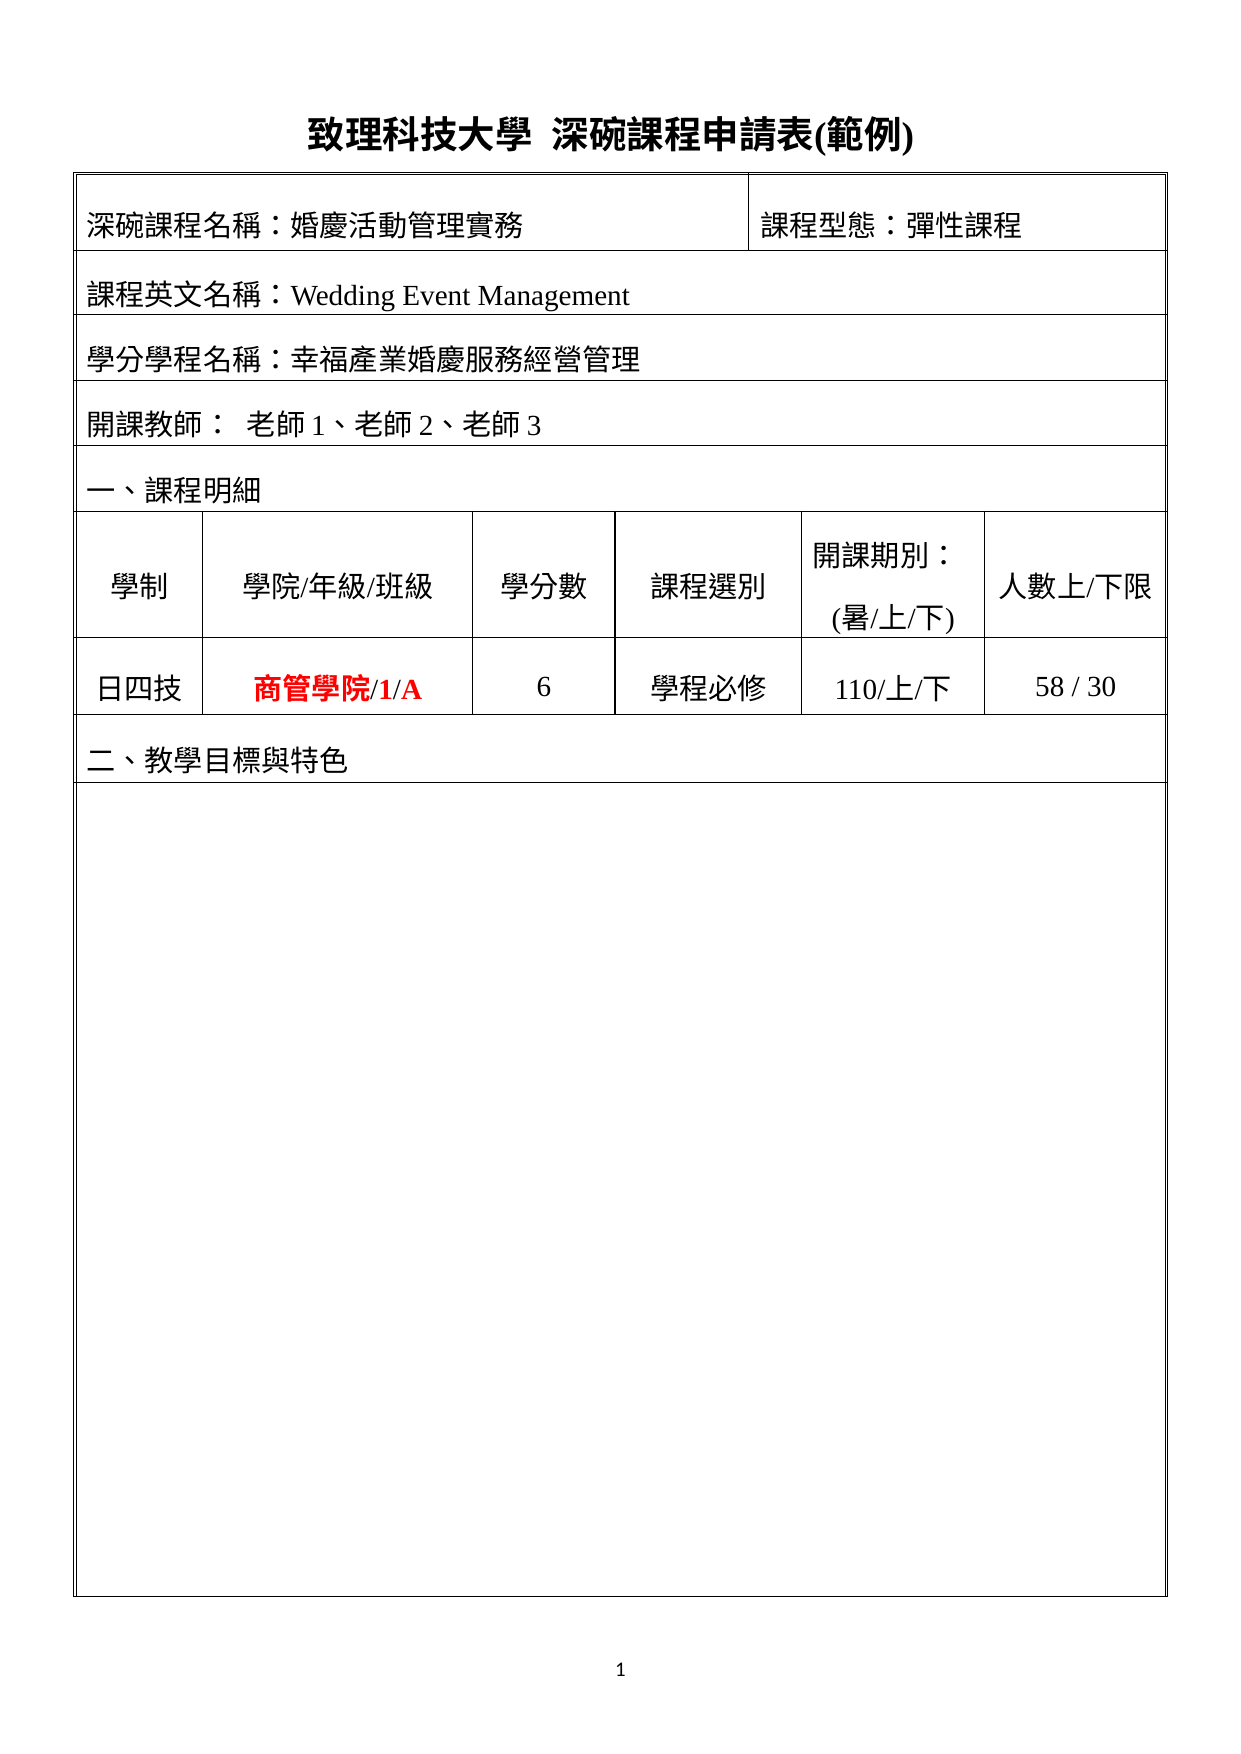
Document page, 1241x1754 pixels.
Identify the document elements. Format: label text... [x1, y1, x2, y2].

table_cell 開課期別： (暑/上/下) [802, 512, 984, 637]
table_cell 學程必修 [616, 638, 801, 714]
table_cell 課程英文名稱：Wedding Event Management [77, 251, 1165, 314]
table_cell 課程選別 [616, 512, 801, 637]
table_cell 6 [473, 638, 614, 714]
table_header 課程型態：彈性課程 [749, 175, 1165, 250]
table_cell 人數上/下限 [985, 512, 1165, 637]
text 致理科技大學 深碗課程申請表(範例) [75, 91, 1165, 153]
table_cell 學制 [77, 512, 202, 637]
table_cell 一、課程明細 [77, 446, 1165, 511]
table_cell [77, 783, 1165, 1596]
table_cell 58 / 30 [985, 638, 1165, 714]
table_cell 110/上/下 [802, 638, 984, 714]
table_cell 學分學程名稱：幸福產業婚慶服務經營管理 [77, 315, 1165, 379]
table_cell 學院/年級/班級 [203, 512, 472, 637]
table_cell 日四技 [77, 638, 202, 714]
table_cell 開課教師： 老師1、老師2、老師3 [77, 381, 1165, 445]
table_cell 學分數 [473, 512, 614, 637]
table_cell 商管學院/1/A [203, 638, 472, 714]
table_header 深碗課程名稱：婚慶活動管理實務 [77, 175, 748, 250]
table_cell 二、教學目標與特色 [77, 715, 1165, 782]
